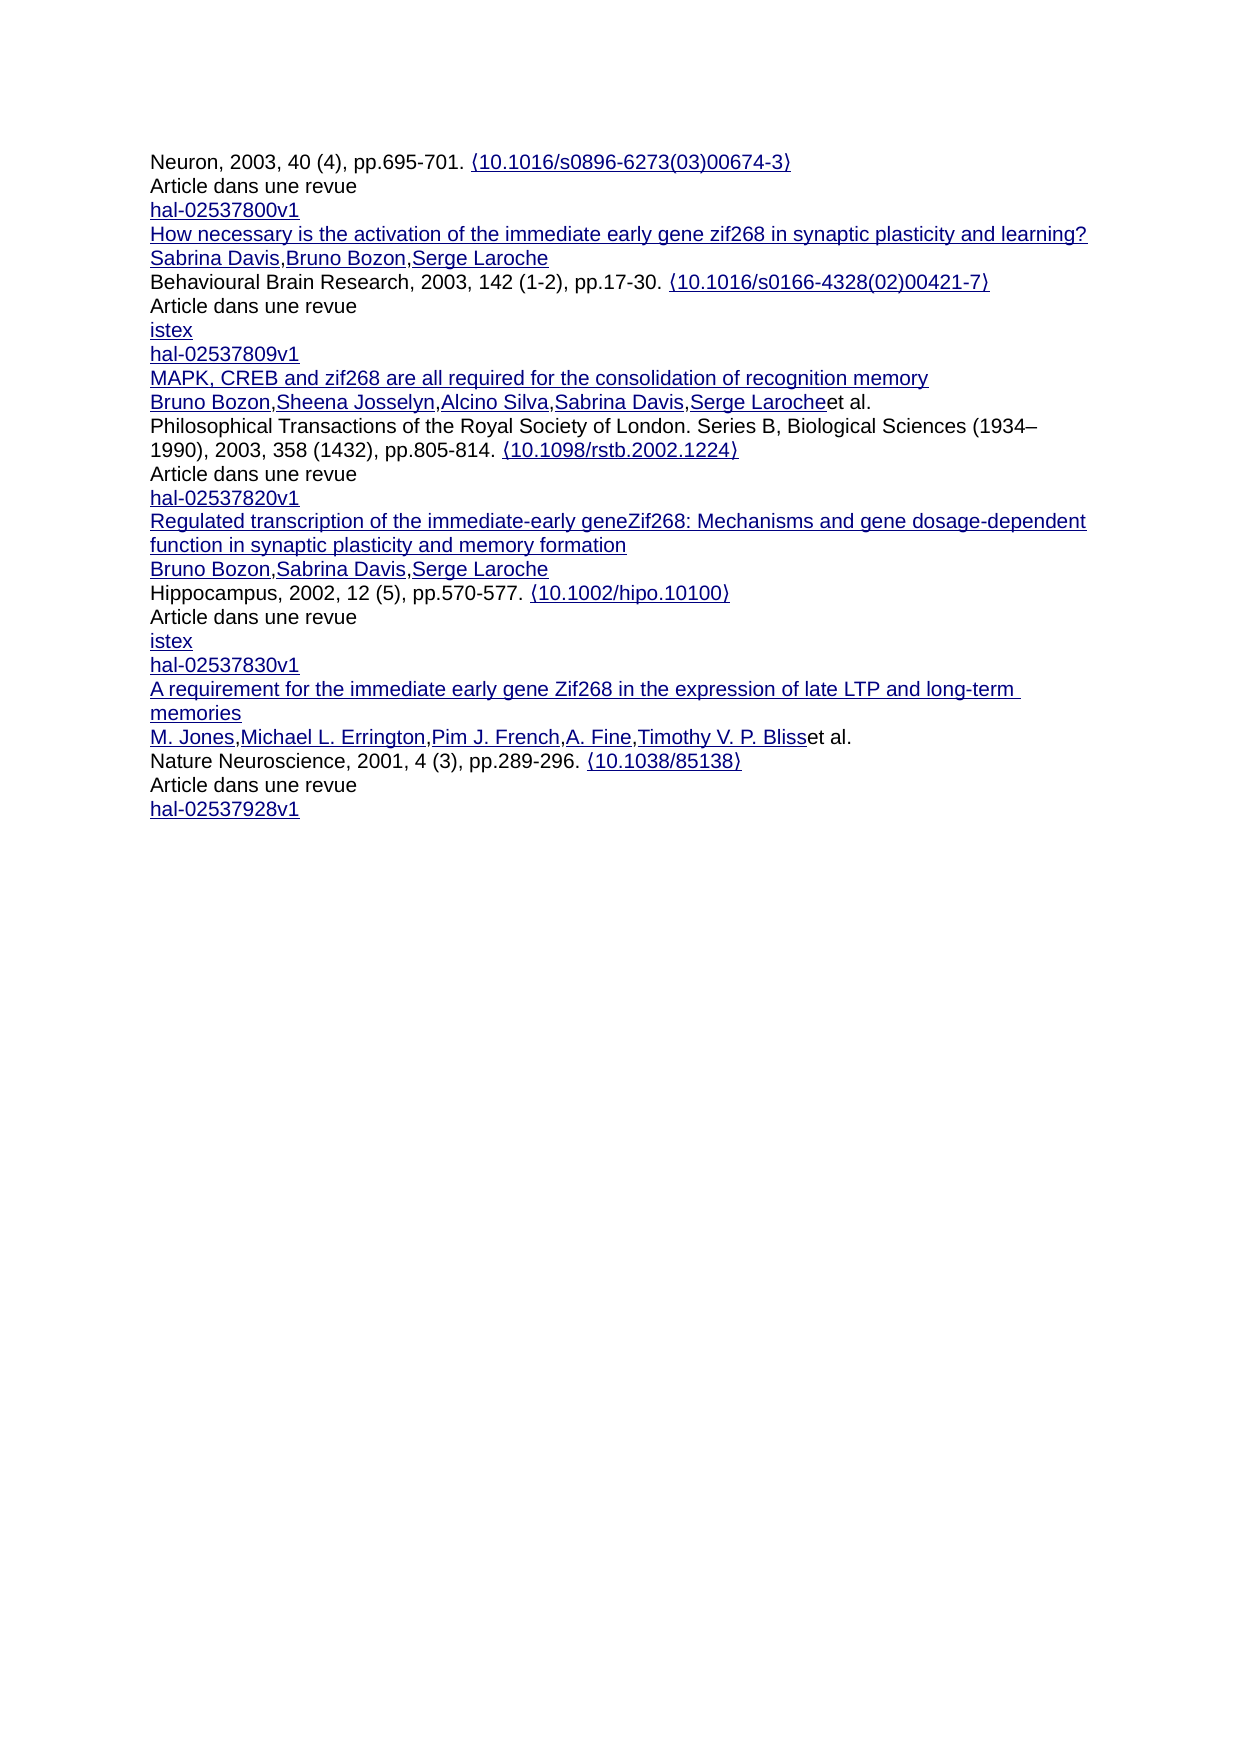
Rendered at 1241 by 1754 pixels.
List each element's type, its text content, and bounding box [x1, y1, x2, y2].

table_cell How necessary is the activation of the immediate early gene zif268 in synaptic plasticity and learning? Sabrina Davis,Bruno Bozon,Serge Laroche Behavioural Brain Research, 2003, 142 (1-2), pp.17-30. ⟨10.1016/s0166-4328(02)00421-7⟩ Article dans une revue istex hal-02537809v1 [150, 222, 1090, 366]
table_cell Regulated transcription of the immediate-early geneZif268: Mechanisms and gene dosage-dependent function in synaptic plasticity and memory formation Bruno Bozon,Sabrina Davis,Serge Laroche Hippocampus, 2002, 12 (5), pp.570-577. ⟨10.1002/hipo.10100⟩ Article dans une revue istex hal-02537830v1 [150, 509, 1090, 677]
table_cell A requirement for the immediate early gene Zif268 in the expression of late LTP and long-term memories M. Jones,Michael L. Errington,Pim J. French,A. Fine,Timothy V. P. Blisset al. Nature Neuroscience, 2001, 4 (3), pp.289-296. ⟨10.1038/85138⟩ Article dans une revue hal-02537928v1 [150, 677, 1090, 821]
table_cell MAPK, CREB and zif268 are all required for the consolidation of recognition memory Bruno Bozon,Sheena Josselyn,Alcino Silva,Sabrina Davis,Serge Larocheet al. Philosophical Transactions of the Royal Society of London. Series B, Biological Sciences (1934–1990), 2003, 358 (1432), pp.805-814. ⟨10.1098/rstb.2002.1224⟩ Article dans une revue hal-02537820v1 [150, 366, 1090, 509]
table_cell Neuron, 2003, 40 (4), pp.695-701. ⟨10.1016/s0896-6273(03)00674-3⟩ Article dans une revue hal-02537800v1 [150, 150, 1090, 222]
